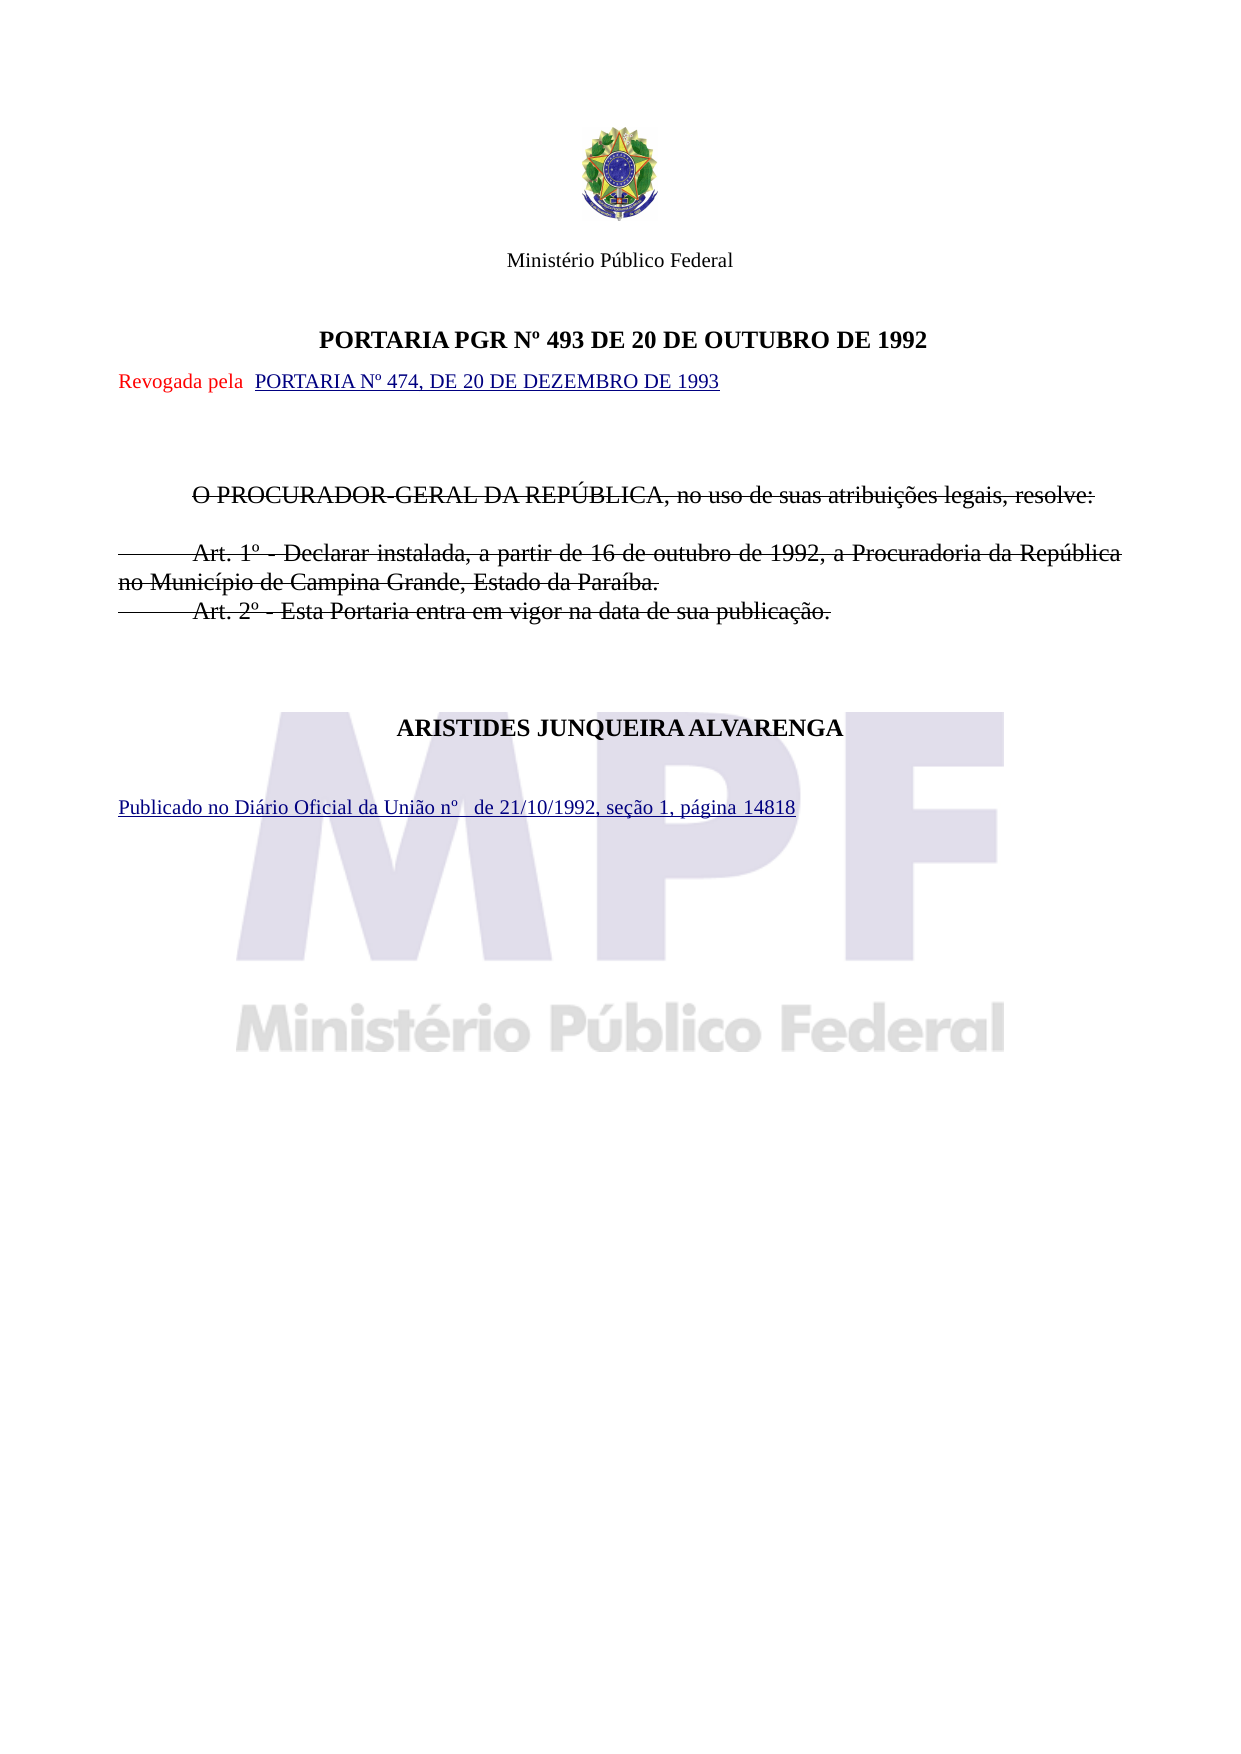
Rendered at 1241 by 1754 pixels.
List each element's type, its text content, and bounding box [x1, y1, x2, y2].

text Art. 2º - Esta Portaria entra em vigor na data de sua publicação. [118, 596, 1122, 625]
text Art. 1º - Declarar instalada, a partir de 16 de outubro de 1992, a Procuradoria da República no Município de Campina Grande, Estado da Paraíba. [118, 538, 1122, 554]
text Art. 1º - Declarar instalada, a partir de 16 de outubro de 1992, a Procuradoria da República no Município de Campina Grande, Estado da Paraíba. [118, 555, 1122, 596]
picture [236, 819, 1004, 1052]
text ARISTIDES JUNQUEIRA ALVARENGA [118, 712, 1122, 742]
text O PROCURADOR-GERAL DA REPÚBLICA, no uso de suas atribuições legais, resolve: [118, 480, 1122, 509]
text Revogada pela PORTARIA Nº 474, DE 20 DE DEZEMBRO DE 1993 [118, 369, 1122, 393]
picture [236, 742, 1004, 795]
text Publicado no Diário Oficial da União nº de 21/10/1992, seção 1, página 14818 [118, 795, 1180, 819]
text PORTARIA PGR Nº 493 DE 20 DE OUTUBRO DE 1992 [118, 325, 1122, 354]
